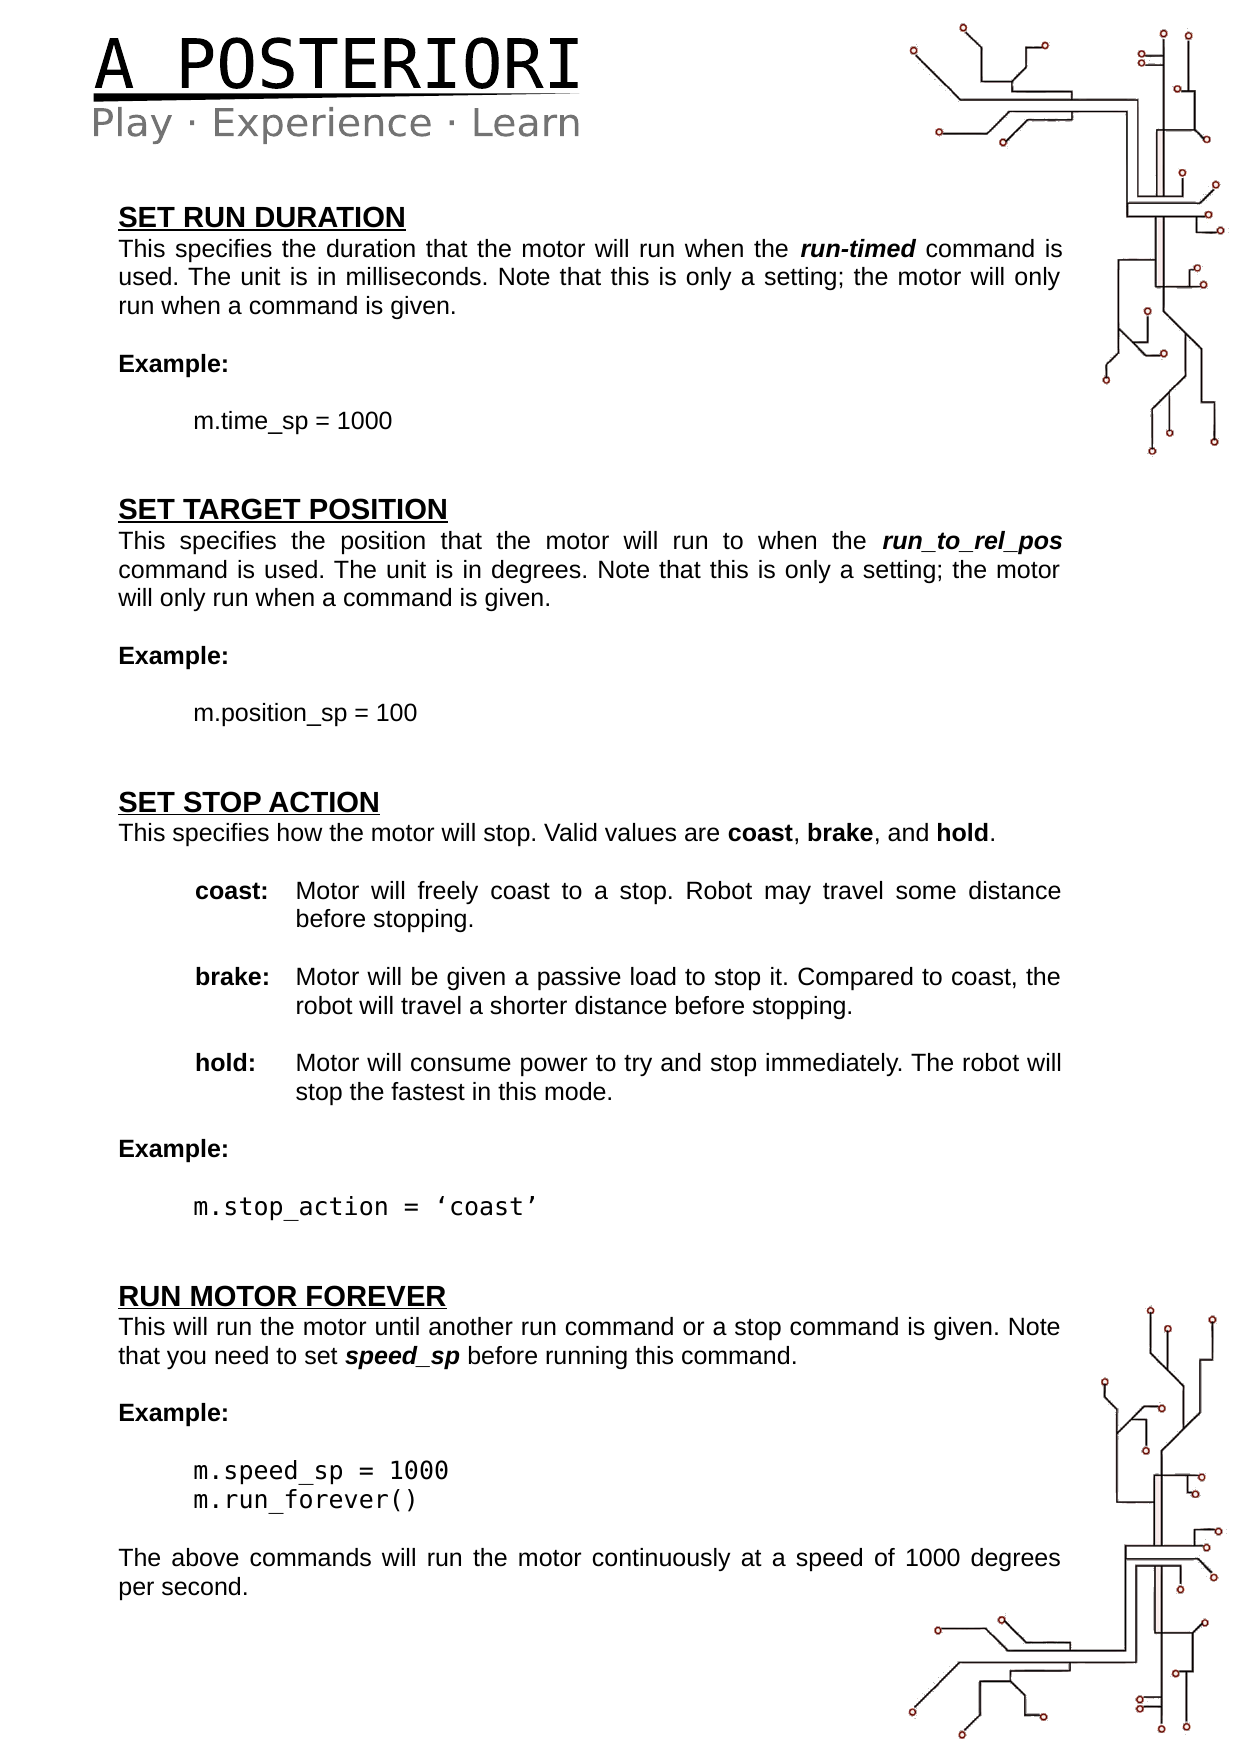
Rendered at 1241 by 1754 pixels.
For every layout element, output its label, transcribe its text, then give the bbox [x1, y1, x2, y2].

text m.stop_action = ‘coast’ [193, 1192, 1063, 1221]
picture [891, 18, 1230, 478]
text The above commands will run the motor continuously at a speed of 1000 degrees per second. [118, 1543, 890, 1600]
text This specifies the position that the motor will run to when the run_to_rel_pos command is used. The unit is in degrees. Note that this is only a setting; the motor will only run when a command is given. [118, 526, 1063, 612]
picture [890, 1283, 1228, 1744]
text m.time_sp = 1000 [193, 406, 891, 435]
text SET RUN DURATION [118, 200, 891, 233]
text Example: [118, 1398, 890, 1427]
text m.position_sp = 100 [193, 698, 1063, 727]
text Example: [118, 1134, 1063, 1163]
text hold: Motor will consume power to try and stop immediately. The robot will stop the fastest in this mode. [195, 1048, 1063, 1106]
text SET TARGET POSITION [118, 492, 1063, 526]
text Example: [118, 641, 1063, 669]
text m.speed_sp = 1000 [193, 1456, 890, 1485]
text RUN MOTOR FOREVER [118, 1278, 1063, 1312]
text brake: Motor will be given a passive load to stop it. Compared to coast, the robot will travel a shorter distance before stopping. [195, 962, 1063, 1019]
text coast: Motor will freely coast to a stop. Robot may travel some distance before stopping. [195, 876, 1063, 933]
text m.run_forever() [193, 1485, 890, 1514]
text SET STOP ACTION [118, 784, 1063, 818]
text This specifies the duration that the motor will run when the run-timed command is used. The unit is in milliseconds. Note that this is only a setting; the motor will only run when a command is given. [118, 233, 891, 320]
text Example: [118, 348, 891, 377]
text This will run the motor until another run command or a stop command is given. Note that you need to set speed_sp before running this command. [118, 1312, 890, 1369]
text This specifies how the motor will stop. Valid values are coast, brake, and hold. [118, 818, 1063, 847]
